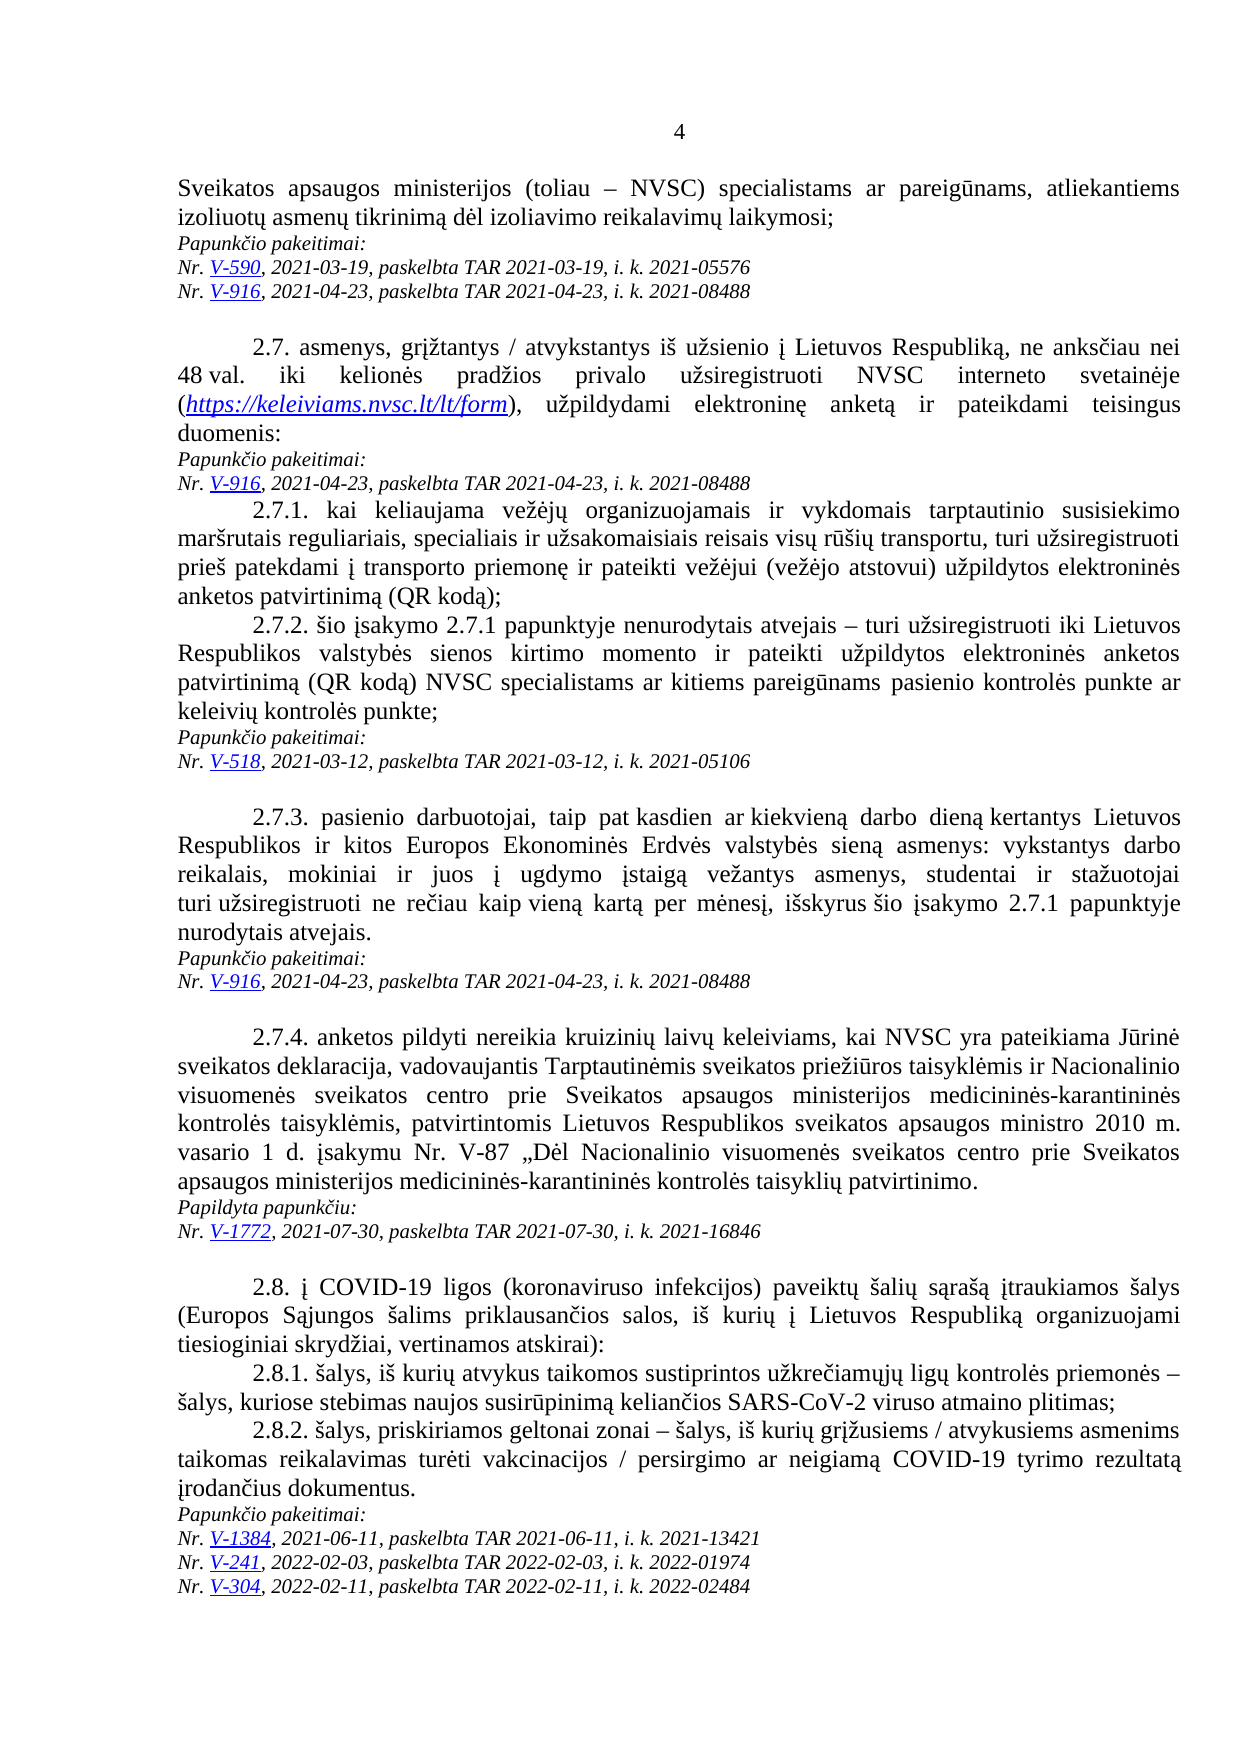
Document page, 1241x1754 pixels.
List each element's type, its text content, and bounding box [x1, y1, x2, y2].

text Papunkčio pakeitimai: [177, 447, 1181, 471]
text Nr. V-1772, 2021-07-30, paskelbta TAR 2021-07-30, i. k. 2021-16846 [177, 1219, 1181, 1243]
text 2.7. asmenys, grįžtantys / atvykstantys iš užsienio į Lietuvos Respubliką, ne anksčiau nei 48 val. iki kelionės pradžios privalo užsiregistruoti NVSC interneto svetainėje (https://keleiviams.nvsc.lt/lt/form), užpildydami elektroninę anketą ir pateikdami teisingus duomenis: [177, 332, 1181, 447]
text 2.8. į COVID-19 ligos (koronaviruso infekcijos) paveiktų šalių sąrašą įtraukiamos šalys (Europos Sąjungos šalims priklausančios salos, iš kurių į Lietuvos Respubliką organizuojami tiesioginiai skrydžiai, vertinamos atskirai): [177, 1272, 1181, 1358]
text 2.8.2. šalys, priskiriamos geltonai zonai – šalys, iš kurių grįžusiems / atvykusiems asmenims taikomas reikalavimas turėti vakcinacijos / persirgimo ar neigiamą COVID-19 tyrimo rezultatą įrodančius dokumentus. [177, 1415, 1181, 1502]
text 2.8.1. šalys, iš kurių atvykus taikomos sustiprintos užkrečiamųjų ligų kontrolės priemonės – šalys, kuriose stebimas naujos susirūpinimą keliančios SARS-CoV-2 viruso atmaino plitimas; [177, 1358, 1181, 1415]
text Papunkčio pakeitimai: [177, 725, 1181, 749]
text Nr. V-1384, 2021-06-11, paskelbta TAR 2021-06-11, i. k. 2021-13421 [177, 1526, 1181, 1550]
text 2.7.4. anketos pildyti nereikia kruizinių laivų keleiviams, kai NVSC yra pateikiama Jūrinė sveikatos deklaracija, vadovaujantis Tarptautinėmis sveikatos priežiūros taisyklėmis ir Nacionalinio visuomenės sveikatos centro prie Sveikatos apsaugos ministerijos medicininės-karantininės kontrolės taisyklėmis, patvirtintomis Lietuvos Respublikos sveikatos apsaugos ministro 2010 m. vasario 1 d. įsakymu Nr. V-87 „Dėl Nacionalinio visuomenės sveikatos centro prie Sveikatos apsaugos ministerijos medicininės-karantininės kontrolės taisyklių patvirtinimo. [177, 1022, 1181, 1195]
text Nr. V-304, 2022-02-11, paskelbta TAR 2022-02-11, i. k. 2022-02484 [177, 1574, 1181, 1598]
text 2.7.2. šio įsakymo 2.7.1 papunktyje nenurodytais atvejais – turi užsiregistruoti iki Lietuvos Respublikos valstybės sienos kirtimo momento ir pateikti užpildytos elektroninės anketos patvirtinimą (QR kodą) NVSC specialistams ar kitiems pareigūnams pasienio kontrolės punkte ar keleivių kontrolės punkte; [177, 610, 1181, 725]
text Papunkčio pakeitimai: [177, 231, 1181, 255]
text Nr. V-916, 2021-04-23, paskelbta TAR 2021-04-23, i. k. 2021-08488 [177, 969, 1181, 993]
text Papildyta papunkčiu: [177, 1195, 1181, 1219]
text 2.7.1. kai keliaujama vežėjų organizuojamais ir vykdomais tarptautinio susisiekimo maršrutais reguliariais, specialiais ir užsakomaisiais reisais visų rūšių transportu, turi užsiregistruoti prieš patekdami į transporto priemonę ir pateikti vežėjui (vežėjo atstovui) užpildytos elektroninės anketos patvirtinimą (QR kodą); [177, 495, 1181, 610]
text Nr. V-916, 2021-04-23, paskelbta TAR 2021-04-23, i. k. 2021-08488 [177, 279, 1181, 303]
text Sveikatos apsaugos ministerijos (toliau – NVSC) specialistams ar pareigūnams, atliekantiems izoliuotų asmenų tikrinimą dėl izoliavimo reikalavimų laikymosi; [177, 173, 1181, 231]
text Papunkčio pakeitimai: [177, 945, 1181, 969]
text Nr. V-518, 2021-03-12, paskelbta TAR 2021-03-12, i. k. 2021-05106 [177, 749, 1181, 773]
text Nr. V-241, 2022-02-03, paskelbta TAR 2022-02-03, i. k. 2022-01974 [177, 1550, 1181, 1574]
text Papunkčio pakeitimai: [177, 1502, 1181, 1526]
text Nr. V-590, 2021-03-19, paskelbta TAR 2021-03-19, i. k. 2021-05576 [177, 255, 1181, 279]
text Nr. V-916, 2021-04-23, paskelbta TAR 2021-04-23, i. k. 2021-08488 [177, 471, 1181, 495]
text 2.7.3. pasienio darbuotojai, taip pat kasdien ar kiekvieną darbo dieną kertantys Lietuvos Respublikos ir kitos Europos Ekonominės Erdvės valstybės sieną asmenys: vykstantys darbo reikalais, mokiniai ir juos į ugdymo įstaigą vežantys asmenys, studentai ir stažuotojai turi užsiregistruoti ne rečiau kaip vieną kartą per mėnesį, išskyrus šio įsakymo 2.7.1 papunktyje nurodytais atvejais. [177, 802, 1181, 945]
